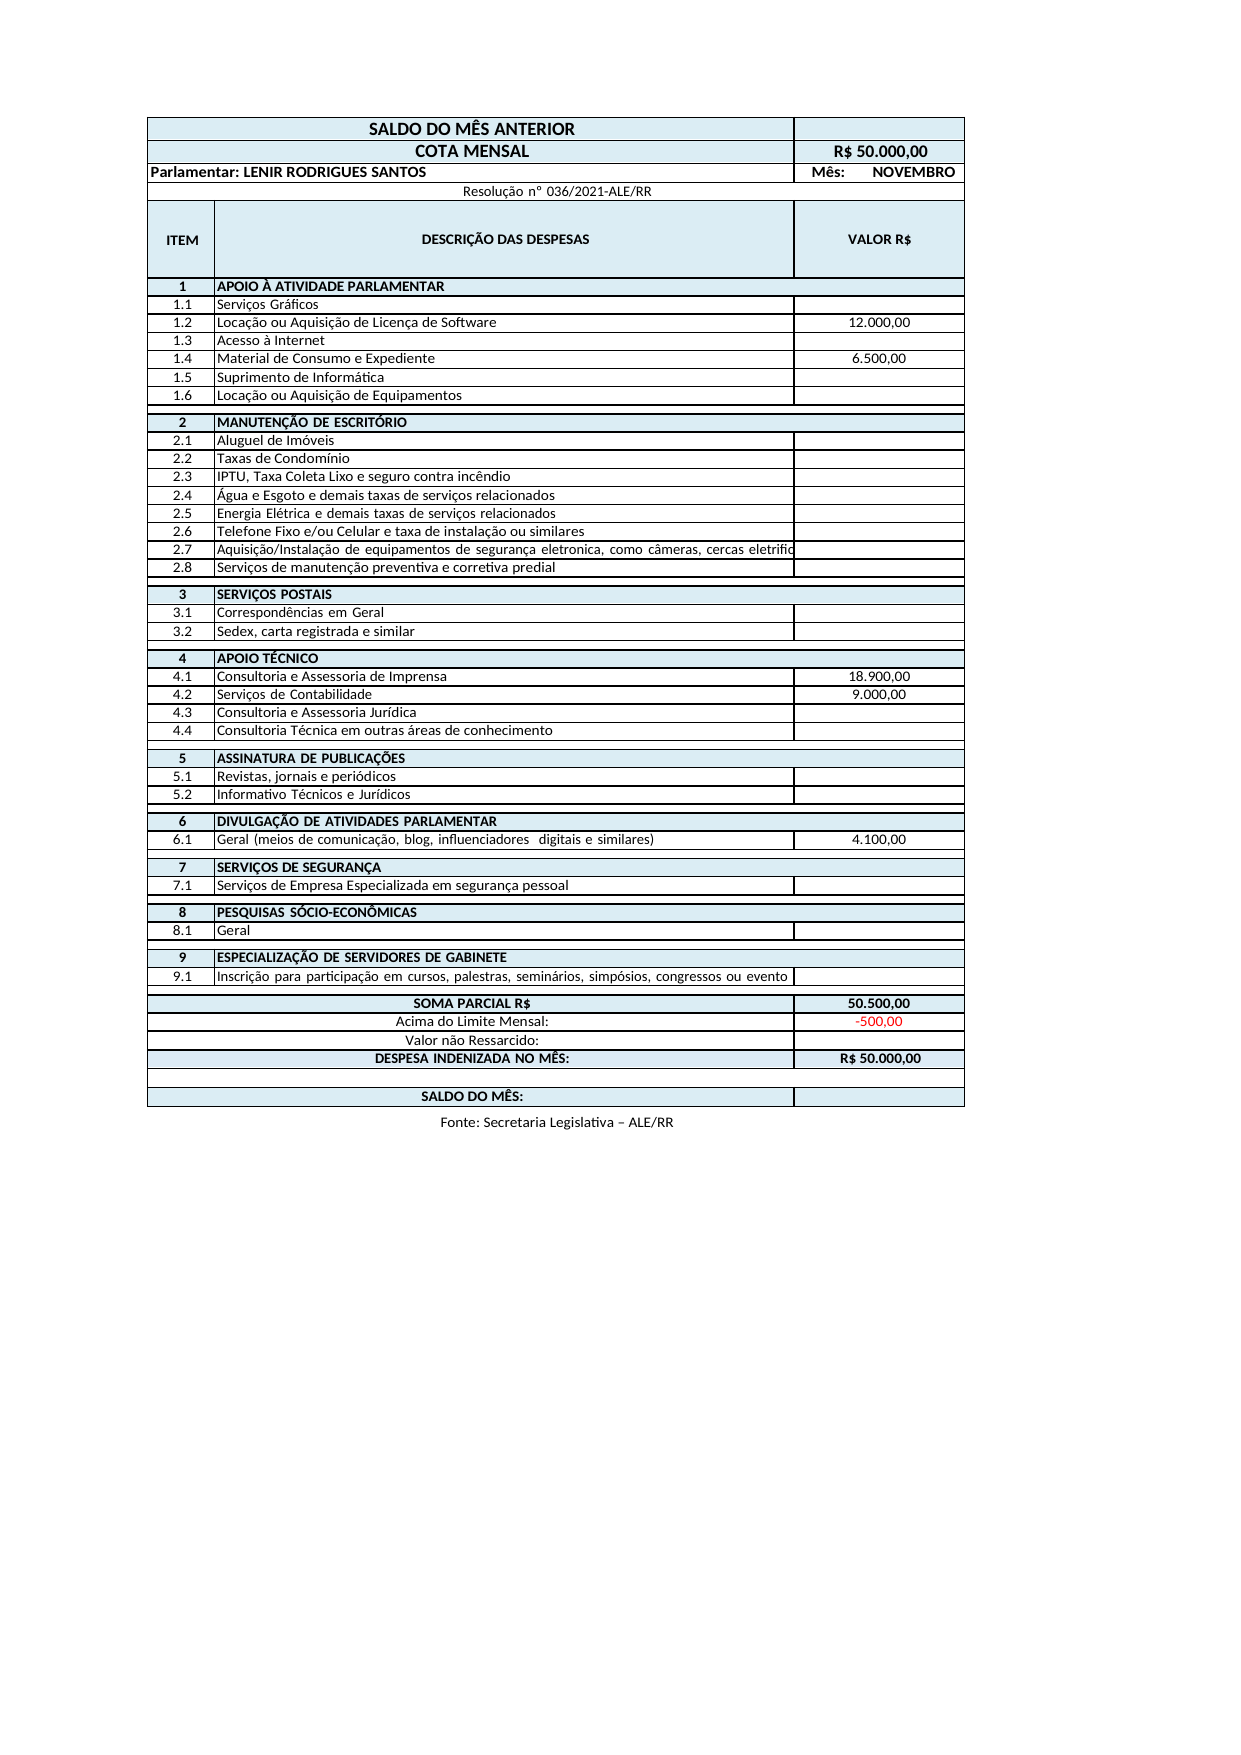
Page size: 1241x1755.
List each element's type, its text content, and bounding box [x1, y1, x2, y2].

table_cell 1.3 [148, 333, 214, 349]
table_cell [795, 705, 964, 721]
table_cell DESPESA INDENIZADA NO MÊS: [148, 1051, 793, 1067]
table_cell 9.1 [148, 968, 214, 985]
table_cell 6 [148, 814, 214, 830]
table_cell 1.5 [148, 369, 214, 386]
table_cell Locação ou Aquisição de Licença de Software [215, 315, 793, 331]
table_cell Consultoria e Assessoria de Imprensa [215, 669, 793, 685]
table_cell [148, 805, 964, 812]
table_cell [148, 641, 964, 649]
table_cell [148, 941, 964, 948]
table_cell VALOR R$ [795, 201, 964, 277]
table_cell Sedex, carta registrada e similar [215, 623, 793, 640]
table_cell Serviços de Empresa Especializada em segurança pessoal [215, 877, 793, 894]
table_cell 4.2 [148, 687, 214, 703]
table_cell [795, 605, 964, 622]
table_cell 2.6 [148, 523, 214, 540]
table_cell Energia Elétrica e demais taxas de serviços relacionados [215, 505, 793, 522]
table_cell Água e Esgoto e demais taxas de serviços relacionados [215, 487, 793, 504]
table_cell 2.3 [148, 469, 214, 486]
table_cell 6.500,00 [795, 351, 964, 368]
table_cell Correspondências em Geral [215, 605, 793, 622]
table_cell [795, 787, 964, 803]
table_cell [795, 723, 964, 739]
table_cell Parlamentar: LENIR RODRIGUES SANTOS [148, 164, 793, 182]
table_cell 1.1 [148, 297, 214, 313]
table_cell Serviços Gráficos [215, 297, 793, 313]
table_header SALDO DO MÊS ANTERIOR [148, 118, 793, 139]
table_cell 1.4 [148, 351, 214, 368]
table_cell APOIO TÉCNICO [215, 651, 964, 667]
table_cell SALDO DO MÊS: [148, 1088, 793, 1106]
table_cell PESQUISAS SÓCIO-ECONÔMICAS [215, 905, 964, 921]
table_cell 2.5 [148, 505, 214, 522]
table_cell 9 [148, 950, 214, 967]
table_cell [148, 406, 964, 413]
table_header [795, 118, 964, 139]
table_cell [795, 433, 964, 449]
table_cell Suprimento de Informática [215, 369, 793, 386]
text Fonte: Secretaria Legislativa – ALE/RR [440, 1113, 1066, 1131]
table_cell [795, 560, 964, 576]
table_cell Serviços de Contabilidade [215, 687, 793, 703]
table_cell 7.1 [148, 877, 214, 894]
table_cell 3 [148, 587, 214, 603]
table_cell [795, 387, 964, 404]
table_cell [795, 1032, 964, 1049]
table_cell SERVIÇOS DE SEGURANÇA [215, 859, 964, 876]
table_cell 5 [148, 750, 214, 767]
table_cell 5.1 [148, 768, 214, 785]
table_cell Informativo Técnicos e Jurídicos [215, 787, 793, 803]
table_cell 1.2 [148, 315, 214, 331]
table_cell SOMA PARCIAL R$ [148, 996, 793, 1012]
table_cell Aquisição/Instalação de equipamentos de segurança eletronica, como câmeras, cercas eletrific [215, 542, 793, 558]
table_cell [795, 297, 964, 313]
table_cell [795, 487, 964, 504]
table_cell 2.4 [148, 487, 214, 504]
table_cell Revistas, jornais e periódicos [215, 768, 793, 785]
table_cell [795, 768, 964, 785]
table_cell Material de Consumo e Expediente [215, 351, 793, 368]
table_cell 8 [148, 905, 214, 921]
table_cell [148, 578, 964, 585]
table_cell 7 [148, 859, 214, 876]
table_cell [795, 451, 964, 467]
table_cell Inscrição para participação em cursos, palestras, seminários, simpósios, congressos ou evento [215, 968, 793, 985]
table_cell 18.900,00 [795, 669, 964, 685]
table_cell 1.6 [148, 387, 214, 404]
table_cell [148, 986, 964, 994]
table_cell [795, 623, 964, 640]
table_cell 2.2 [148, 451, 214, 467]
table_cell 50.500,00 [795, 996, 964, 1012]
table_cell Taxas de Condomínio [215, 451, 793, 467]
table_cell 5.2 [148, 787, 214, 803]
table_cell 6.1 [148, 832, 214, 848]
table_cell 4.100,00 [795, 832, 964, 848]
table_cell 4.4 [148, 723, 214, 739]
table_cell IPTU, Taxa Coleta Lixo e seguro contra incêndio [215, 469, 793, 486]
table_cell [795, 369, 964, 386]
table_cell 4.3 [148, 705, 214, 721]
table_cell 1 [148, 279, 214, 295]
table_cell Geral (meios de comunicação, blog, influenciadores digitais e similares) [215, 832, 793, 848]
table_cell DIVULGAÇÃO DE ATIVIDADES PARLAMENTAR [215, 814, 964, 830]
table_cell [795, 469, 964, 486]
table_cell 9.000,00 [795, 687, 964, 703]
table_cell Consultoria e Assessoria Jurídica [215, 705, 793, 721]
table_cell Consultoria Técnica em outras áreas de conhecimento [215, 723, 793, 739]
table_cell [795, 505, 964, 522]
table_cell -500,00 [795, 1014, 964, 1030]
table_cell R$ 50.000,00 [795, 1051, 964, 1067]
table_cell 2.8 [148, 560, 214, 576]
table_cell [795, 923, 964, 939]
table_cell Resolução nº 036/2021-ALE/RR [148, 183, 964, 200]
table_cell Serviços de manutenção preventiva e corretiva predial [215, 560, 793, 576]
table_cell [795, 333, 964, 349]
table_cell [148, 1069, 964, 1087]
table_cell 4 [148, 651, 214, 667]
table_cell [795, 523, 964, 540]
table_cell 2.7 [148, 542, 214, 558]
table_cell 3.2 [148, 623, 214, 640]
table_cell R$ 50.000,00 [795, 141, 964, 162]
table_cell Valor não Ressarcido: [148, 1032, 793, 1049]
table_cell 8.1 [148, 923, 214, 939]
table_cell [795, 877, 964, 894]
table_cell Acesso à Internet [215, 333, 793, 349]
table_cell [795, 968, 964, 985]
table_cell Geral [215, 923, 793, 939]
table_cell ASSINATURA DE PUBLICAÇÕES [215, 750, 964, 767]
table_cell 4.1 [148, 669, 214, 685]
table_cell Acima do Limite Mensal: [148, 1014, 793, 1030]
table_cell SERVIÇOS POSTAIS [215, 587, 964, 603]
table_cell 12.000,00 [795, 315, 964, 331]
table_cell Mês: NOVEMBRO [795, 164, 964, 182]
table_cell DESCRIÇÃO DAS DESPESAS [215, 201, 793, 277]
table_cell [148, 850, 964, 858]
table_cell ESPECIALIZAÇÃO DE SERVIDORES DE GABINETE [215, 950, 964, 967]
table_cell APOIO À ATIVIDADE PARLAMENTAR [215, 279, 964, 295]
table_cell ITEM [148, 201, 214, 277]
table_cell MANUTENÇÃO DE ESCRITÓRIO [215, 415, 964, 431]
table_cell 2.1 [148, 433, 214, 449]
table_cell Locação ou Aquisição de Equipamentos [215, 387, 793, 404]
table_cell [148, 896, 964, 903]
table_cell [795, 542, 964, 558]
table_cell [795, 1088, 964, 1106]
table_cell [148, 741, 964, 749]
table_cell Aluguel de Imóveis [215, 433, 793, 449]
table_cell Telefone Fixo e/ou Celular e taxa de instalação ou similares [215, 523, 793, 540]
table_cell 3.1 [148, 605, 214, 622]
table_cell COTA MENSAL [148, 141, 793, 162]
table_cell 2 [148, 415, 214, 431]
